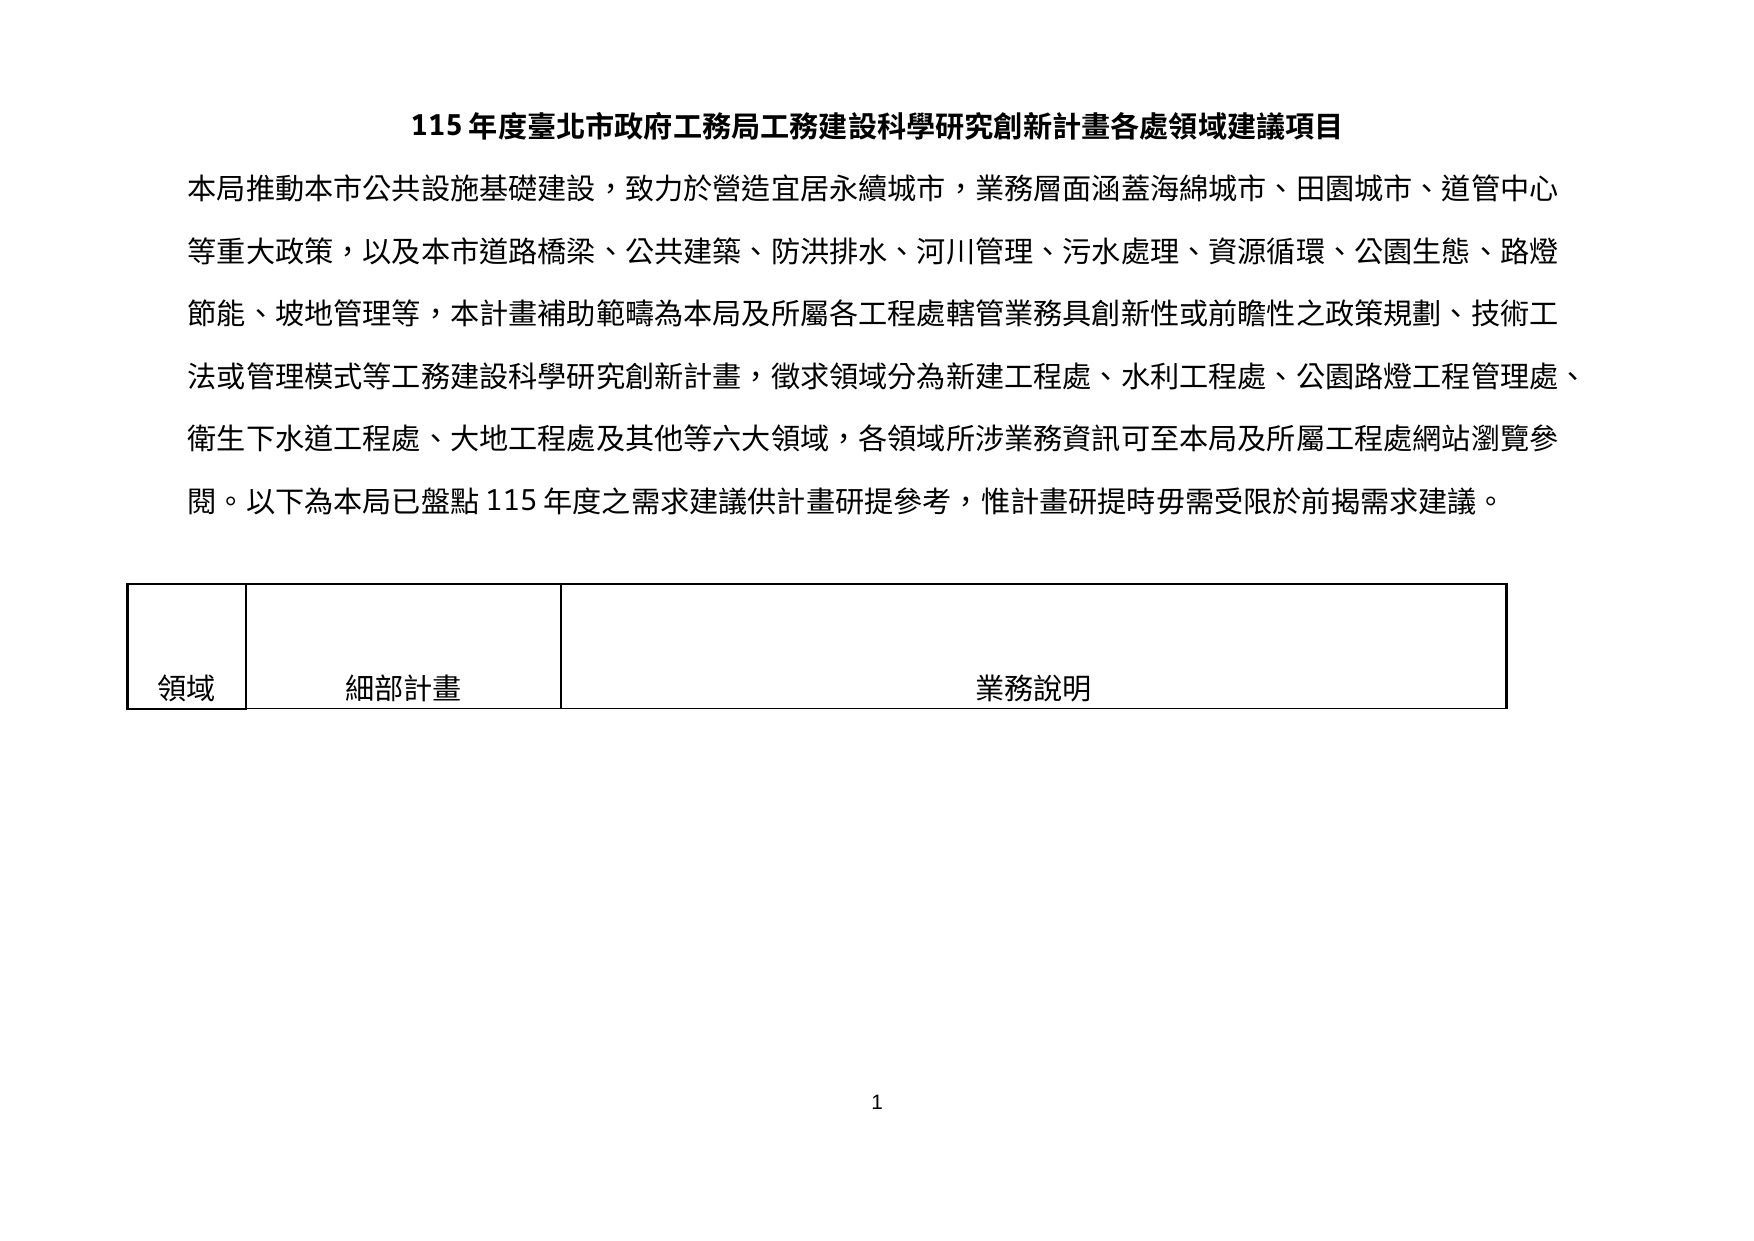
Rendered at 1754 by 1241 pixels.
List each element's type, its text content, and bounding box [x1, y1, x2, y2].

table_header 細部計畫 [247, 585, 560, 708]
text 本局推動本市公共設施基礎建設，致力於營造宜居永續城市，業務層面涵蓋海綿城市、田園城市、道管中心等重大政策，以及本市道路橋梁、公共建築、防洪排水、河川管理、污水處理、資源循環、公園生態、路燈節能、坡地管理等，本計畫補助範疇為本局及所屬各工程處轄管業務具創新性或前瞻性之政策規劃、技術工法或管理模式等工務建設科學研究創新計畫，徵求領域分為新建工程處、水利工程處、公園路燈工程管理處、衛生下水道工程處、大地工程處及其他等六大領域，各領域所涉業務資訊可至本局及所屬工程處網站瀏覽參閱。以下為本局已盤點115年度之需求建議供計畫研提參考，惟計畫研提時毋需受限於前揭需求建議。 [187, 145, 1566, 520]
table_header 領域 [129, 585, 245, 708]
table_header 業務說明 [562, 585, 1505, 708]
text 115年度臺北市政府工務局工務建設科學研究創新計畫各處領域建議項目 [187, 83, 1566, 145]
